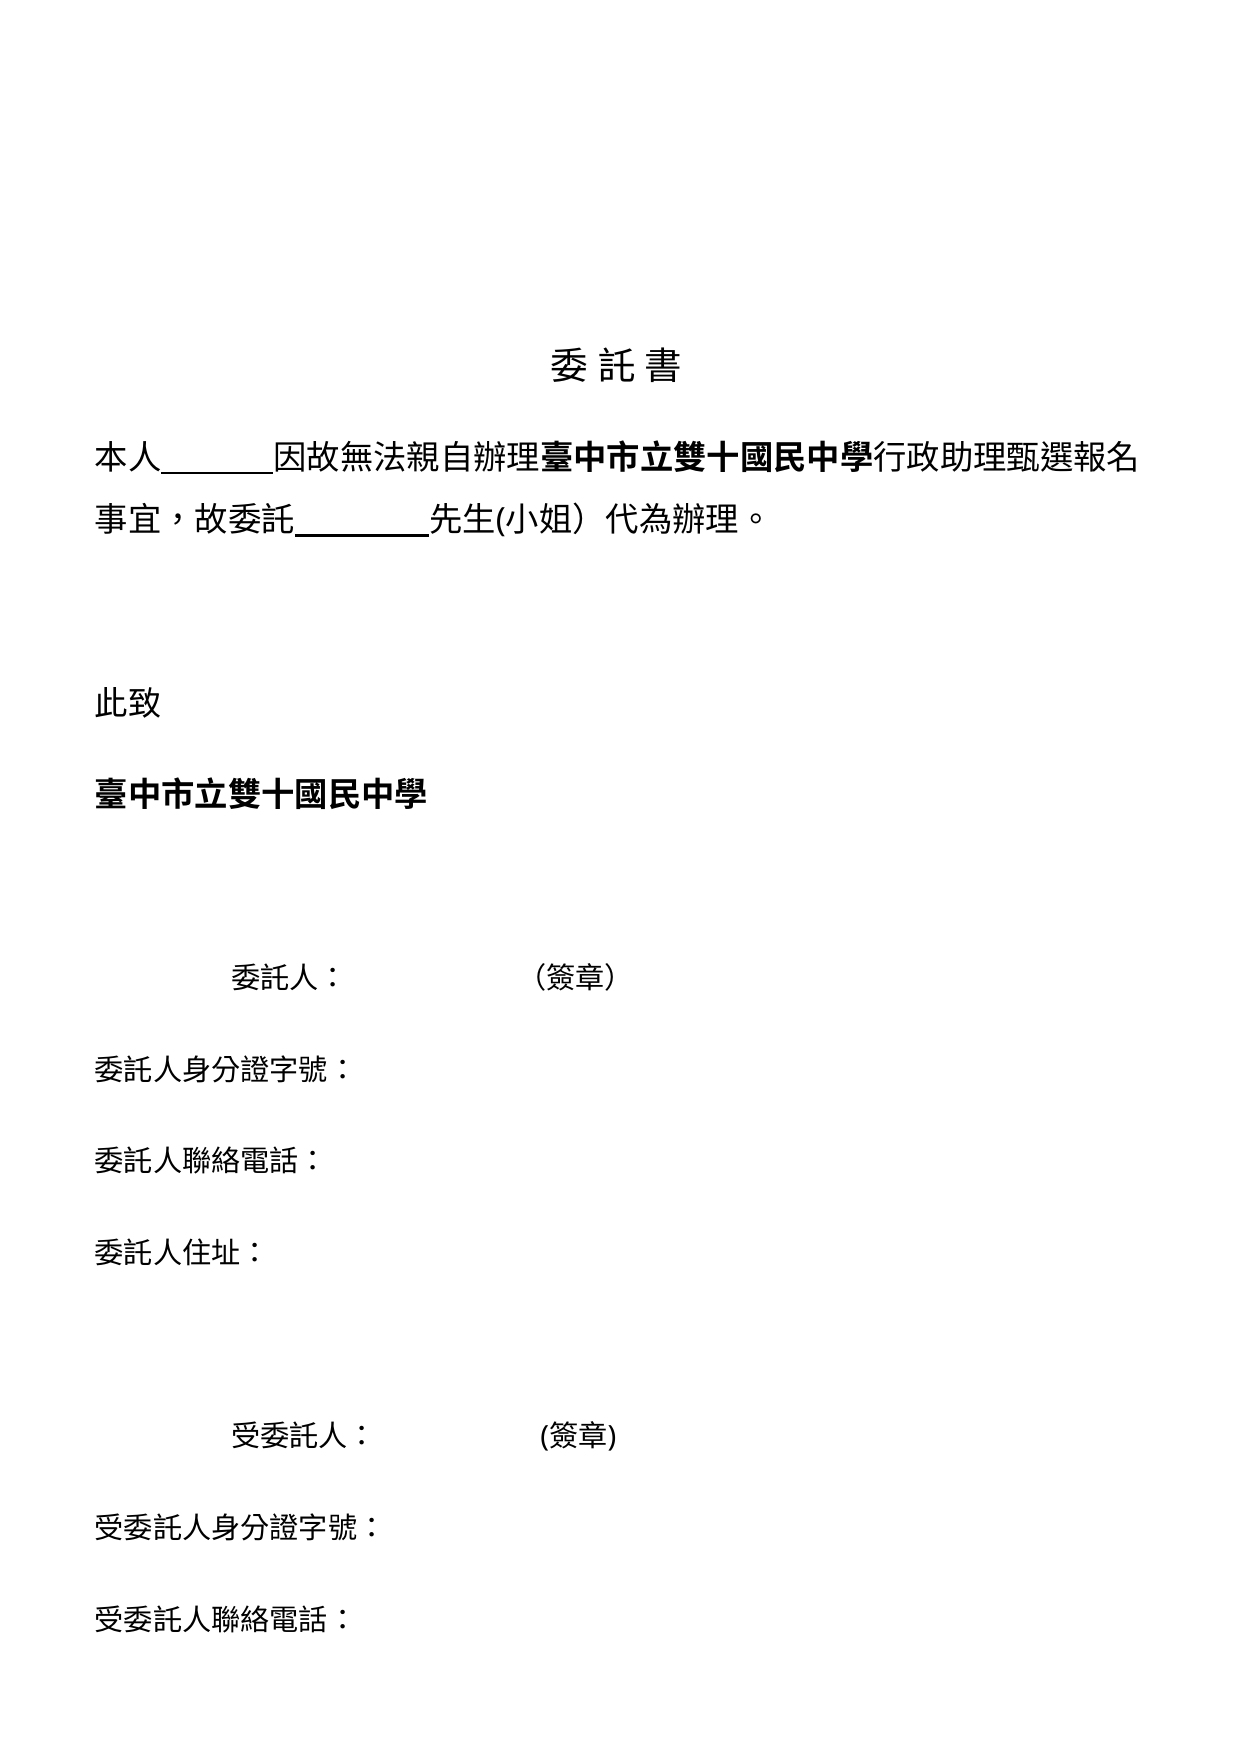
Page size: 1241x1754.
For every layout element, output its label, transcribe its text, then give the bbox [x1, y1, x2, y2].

text 受委託人： (簽章) [94, 1392, 1146, 1455]
text 委託人身分證字號： [94, 1026, 1146, 1088]
text 委 託 書 [94, 322, 1146, 384]
text 本人 因故無法親自辦理臺中市立雙十國民中學行政助理甄選報名事宜，故委託 先生(小姐）代為辦理。 [94, 413, 1146, 538]
text 臺中市立雙十國民中學 [94, 751, 1146, 813]
text 受委託人聯絡電話： [94, 1576, 1146, 1638]
text 此致 [94, 659, 1146, 722]
text 委託人聯絡電話： [94, 1117, 1146, 1180]
text 委託人住址： [94, 1209, 1146, 1272]
text 委託人： （簽章） [94, 934, 1146, 997]
text 受委託人身分證字號： [94, 1484, 1146, 1547]
